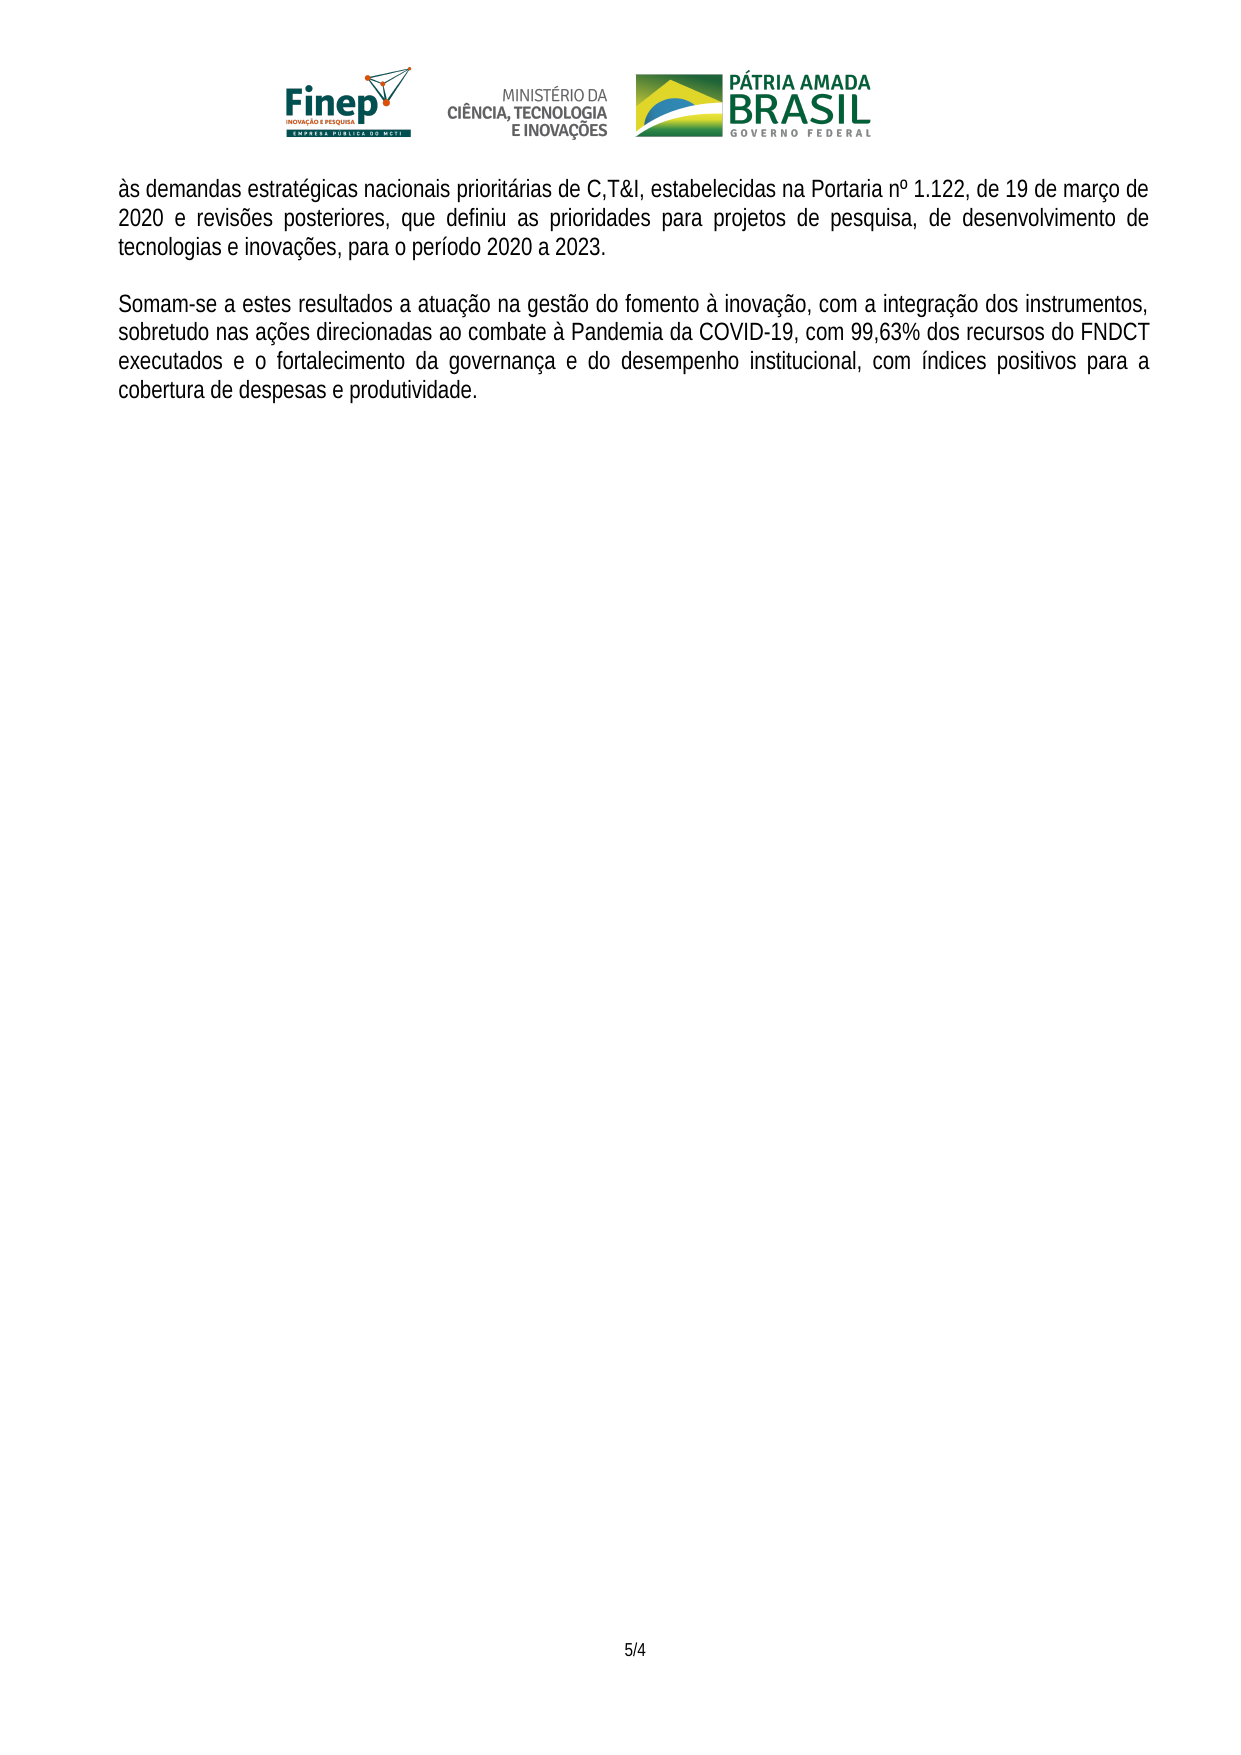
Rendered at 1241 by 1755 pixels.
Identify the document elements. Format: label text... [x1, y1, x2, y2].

text Somam-se a estes resultados a atuação na gestão do fomento à inovação, com a integração dos instrumentos, sobretudo nas ações direcionadas ao combate à Pandemia da COVID-19, com 99,63% dos recursos do FNDCT executados e o fortalecimento da governança e do desempenho institucional, com índices positivos para a cobertura de despesas e produtividade. [118, 289, 1152, 403]
text às demandas estratégicas nacionais prioritárias de C,T&I, estabelecidas na Portaria nº 1.122, de 19 de março de 2020 e revisões posteriores, que definiu as prioridades para projetos de pesquisa, de desenvolvimento de tecnologias e inovações, para o período 2020 a 2023. [118, 174, 1152, 260]
